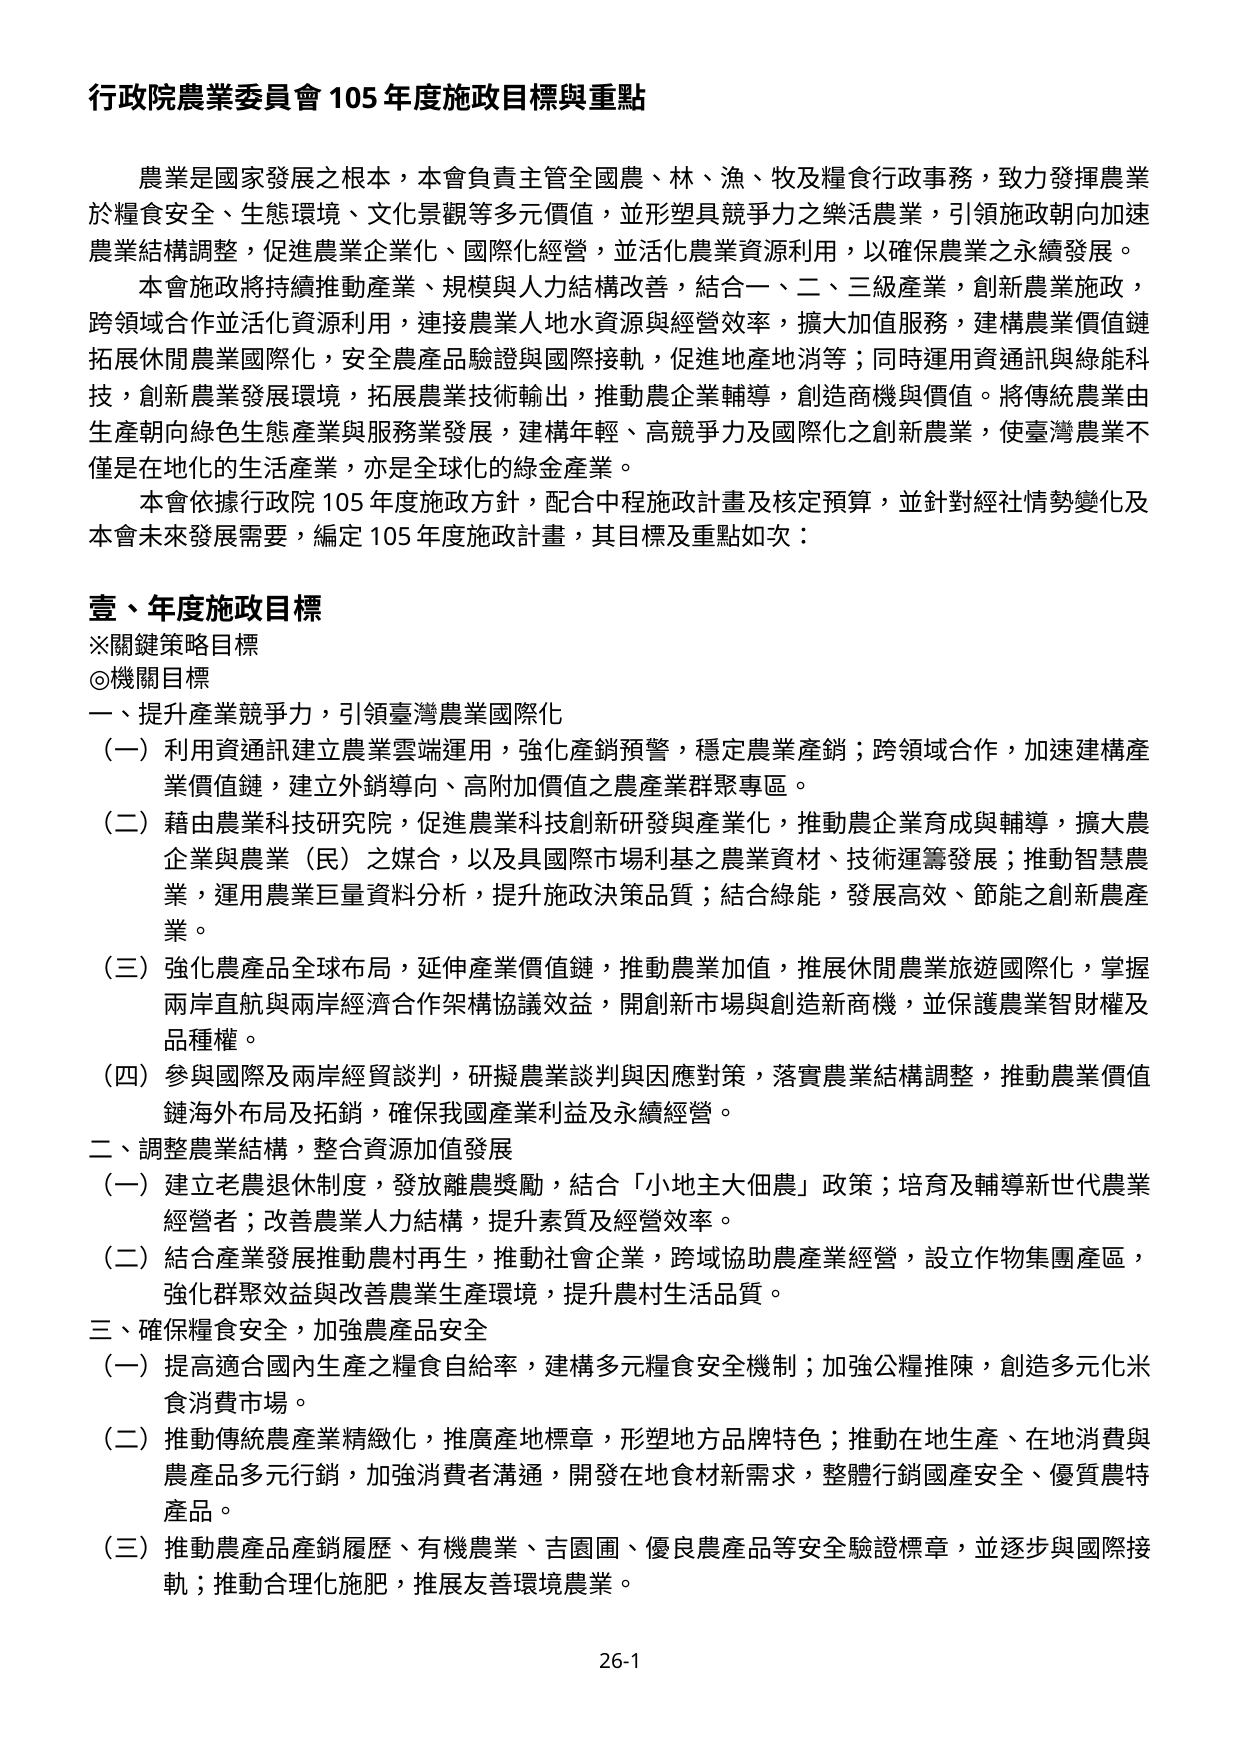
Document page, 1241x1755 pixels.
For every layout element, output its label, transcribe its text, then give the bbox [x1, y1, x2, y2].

text （二）推動傳統農產業精緻化，推廣產地標章，形塑地方品牌特色；推動在地生產、在地消費與農產品多元行銷，加強消費者溝通，開發在地食材新需求，整體行銷國產安全、優質農特產品。 [89, 1419, 1152, 1528]
text （三）推動農產品產銷履歷、有機農業、吉園圃、優良農產品等安全驗證標章，並逐步與國際接軌；推動合理化施肥，推展友善環境農業。 [89, 1528, 1152, 1601]
text （二）藉由農業科技研究院，促進農業科技創新研發與產業化，推動農企業育成與輔導，擴大農企業與農業（民）之媒合，以及具國際市場利基之農業資材、技術運籌發展；推動智慧農業，運用農業巨量資料分析，提升施政決策品質；結合綠能，發展高效、節能之創新農產業。 [89, 803, 1152, 948]
text （二）結合產業發展推動農村再生，推動社會企業，跨域協助農產業經營，設立作物集團產區，強化群聚效益與改善農業生產環境，提升農村生活品質。 [89, 1238, 1152, 1311]
text 二、調整農業結構，整合資源加值發展 [89, 1129, 1152, 1166]
text （一）利用資通訊建立農業雲端運用，強化產銷預警，穩定農業產銷；跨領域合作，加速建構產業價值鏈，建立外銷導向、高附加價值之農產業群聚專區。 [89, 731, 1152, 803]
text 三、確保糧食安全，加強農產品安全 [89, 1311, 1152, 1347]
text （一）建立老農退休制度，發放離農獎勵，結合「小地主大佃農」政策；培育及輔導新世代農業經營者；改善農業人力結構，提升素質及經營效率。 [89, 1166, 1152, 1238]
text （四）參與國際及兩岸經貿談判，研擬農業談判與因應對策，落實農業結構調整，推動農業價值鏈海外布局及拓銷，確保我國產業利益及永續經營。 [89, 1057, 1152, 1129]
text 本會依據行政院105年度施政方針，配合中程施政計畫及核定預算，並針對經社情勢變化及本會未來發展需要，編定105年度施政計畫，其目標及重點如次： [89, 485, 1152, 552]
text （三）強化農產品全球布局，延伸產業價值鏈，推動農業加值，推展休閒農業旅遊國際化，掌握兩岸直航與兩岸經濟合作架構協議效益，開創新市場與創造新商機，並保護農業智財權及品種權。 [89, 948, 1152, 1057]
text 本會施政將持續推動產業、規模與人力結構改善，結合一、二、三級產業，創新農業施政，跨領域合作並活化資源利用，連接農業人地水資源與經營效率，擴大加值服務，建構農業價值鏈，拓展休閒農業國際化，安全農產品驗證與國際接軌，促進地產地消等；同時運用資通訊與綠能科技，創新農業發展環境，拓展農業技術輸出，推動農企業輔導，創造商機與價值。將傳統農業由生產朝向綠色生態產業與服務業發展，建構年輕、高競爭力及國際化之創新農業，使臺灣農業不僅是在地化的生活產業，亦是全球化的綠金產業。 [89, 267, 1152, 485]
text 行政院農業委員會105年度施政目標與重點 [89, 75, 1152, 117]
text ※關鍵策略目標 [89, 628, 1152, 661]
text 一、提升產業競爭力，引領臺灣農業國際化 [89, 694, 1152, 731]
text 壹、年度施政目標 [89, 586, 1152, 628]
text （一）提高適合國內生產之糧食自給率，建構多元糧食安全機制；加強公糧推陳，創造多元化米食消費市場。 [89, 1347, 1152, 1419]
text ◎機關目標 [89, 661, 1152, 694]
text 農業是國家發展之根本，本會負責主管全國農、林、漁、牧及糧食行政事務，致力發揮農業於糧食安全、生態環境、文化景觀等多元價值，並形塑具競爭力之樂活農業，引領施政朝向加速農業結構調整，促進農業企業化、國際化經營，並活化農業資源利用，以確保農業之永續發展。 [89, 159, 1152, 267]
